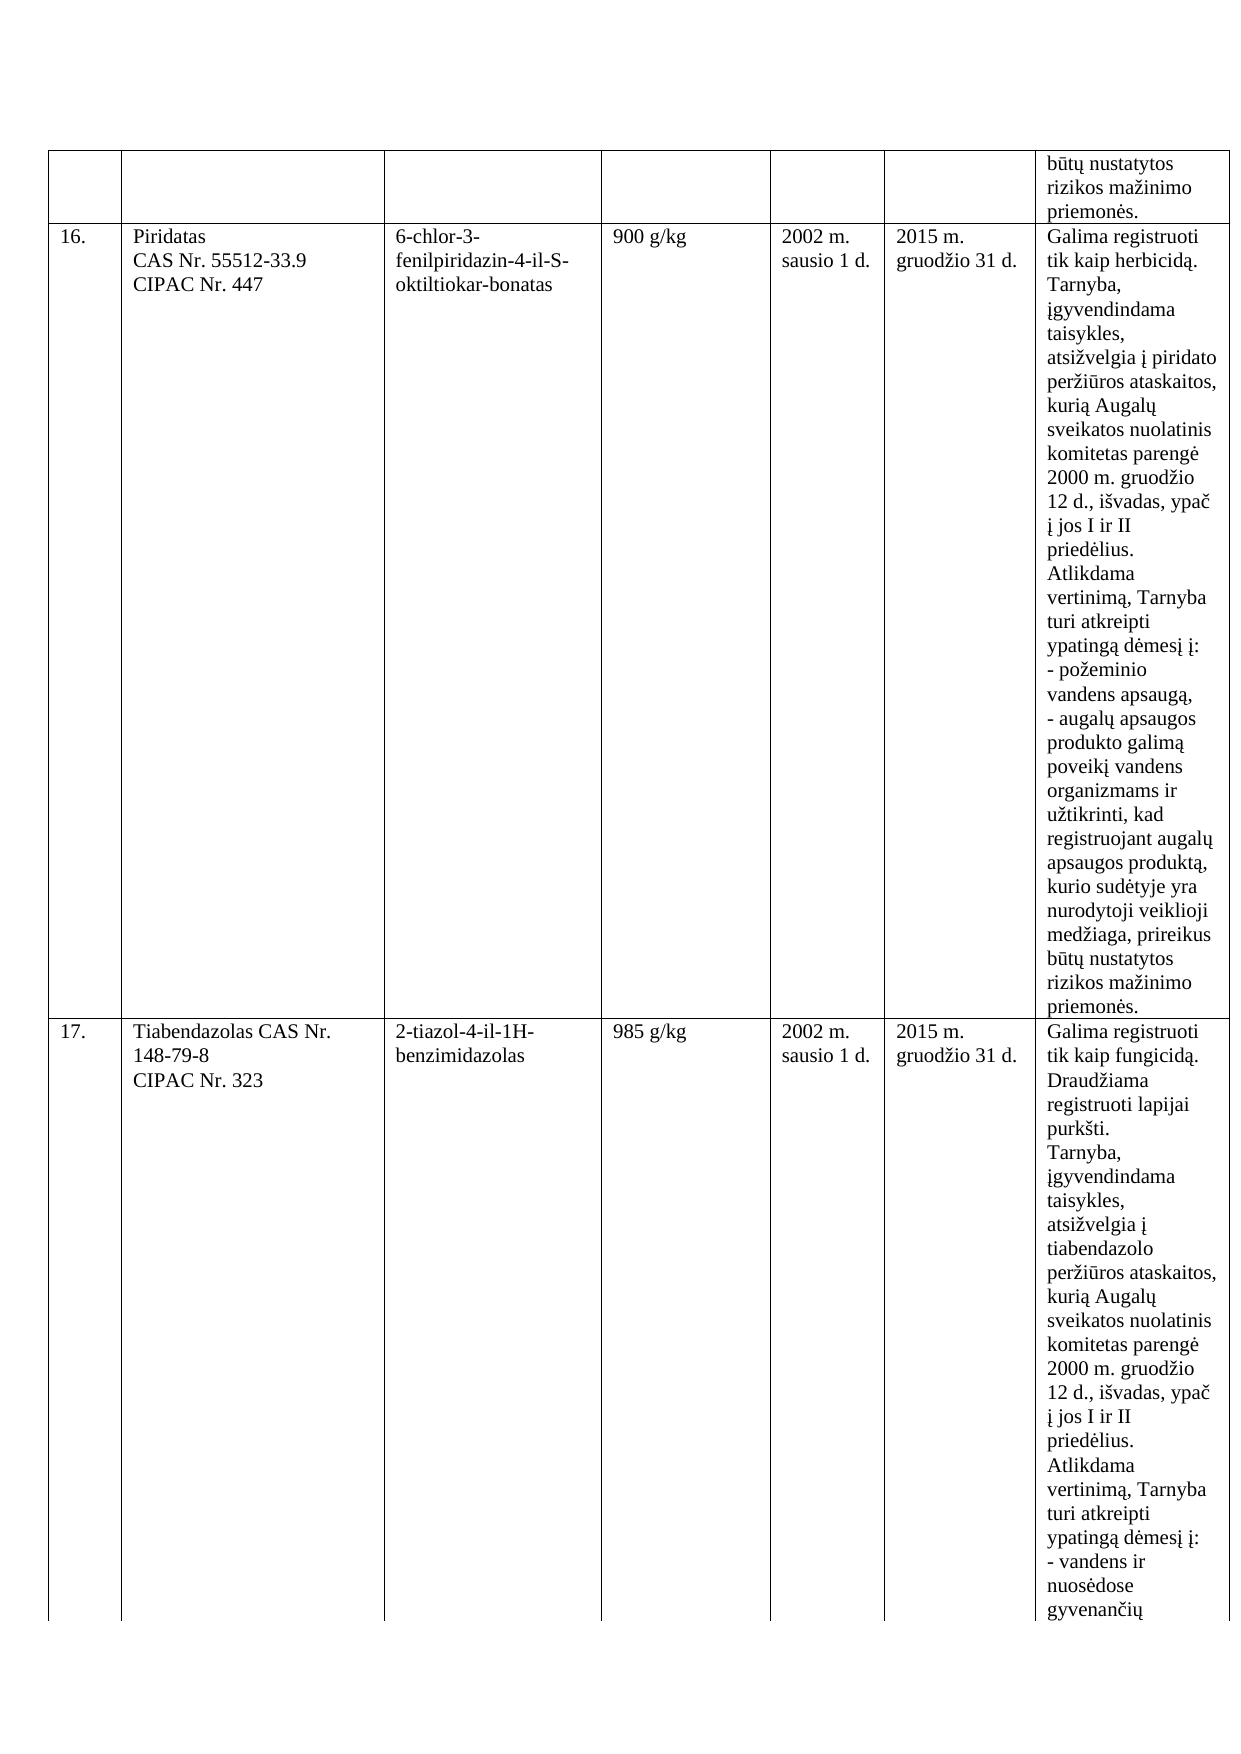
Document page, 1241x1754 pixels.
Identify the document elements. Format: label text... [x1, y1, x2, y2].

table_cell 16. [49, 224, 121, 1018]
table_cell Galima registruoti tik kaip fungicidą. Draudžiama registruoti lapijai purkšti. Tarnyba, įgyvendindama taisykles, atsižvelgia į tiabendazolo peržiūros ataskaitos, kurią Augalų sveikatos nuolatinis komitetas parengė 2000 m. gruodžio 12 d., išvadas, ypač į jos I ir II priedėlius. Atlikdama vertinimą, Tarnyba turi atkreipti ypatingą dėmesį į: - vandens ir nuosėdose gyvenančių [1036, 1019, 1229, 1621]
table_cell [385, 151, 601, 223]
table_cell Galima registruoti tik kaip herbicidą. Tarnyba, įgyvendindama taisykles, atsižvelgia į piridato peržiūros ataskaitos, kurią Augalų sveikatos nuolatinis komitetas parengė 2000 m. gruodžio 12 d., išvadas, ypač į jos I ir II priedėlius. Atlikdama vertinimą, Tarnyba turi atkreipti ypatingą dėmesį į: - požeminio vandens apsaugą, - augalų apsaugos produkto galimą poveikį vandens organizmams ir užtikrinti, kad registruojant augalų apsaugos produktą, kurio sudėtyje yra nurodytoji veiklioji medžiaga, prireikus būtų nustatytos rizikos mažinimo priemonės. [1036, 224, 1229, 1018]
table_cell 2002 m. sausio 1 d. [771, 1019, 884, 1621]
table_cell Tiabendazolas CAS Nr. 148-79-8 CIPAC Nr. 323 [122, 1019, 384, 1621]
table_cell [771, 151, 884, 223]
table_cell 2-tiazol-4-il-1H-benzimidazolas [385, 1019, 601, 1621]
table_cell 6-chlor-3-fenilpiridazin-4-il-S-oktiltiokar-bonatas [385, 224, 601, 1018]
table_cell 2015 m. gruodžio 31 d. [885, 224, 1035, 1018]
table_cell [122, 151, 384, 223]
table_cell [602, 151, 770, 223]
table_cell 985 g/kg [602, 1019, 770, 1621]
table_cell [885, 151, 1035, 223]
table_cell 2002 m. sausio 1 d. [771, 224, 884, 1018]
table_cell 900 g/kg [602, 224, 770, 1018]
table_cell [49, 151, 121, 223]
table_cell būtų nustatytos rizikos mažinimo priemonės. [1036, 151, 1229, 223]
table_cell Piridatas CAS Nr. 55512-33.9 CIPAC Nr. 447 [122, 224, 384, 1018]
table_cell 17. [49, 1019, 121, 1621]
table_cell 2015 m. gruodžio 31 d. [885, 1019, 1035, 1621]
